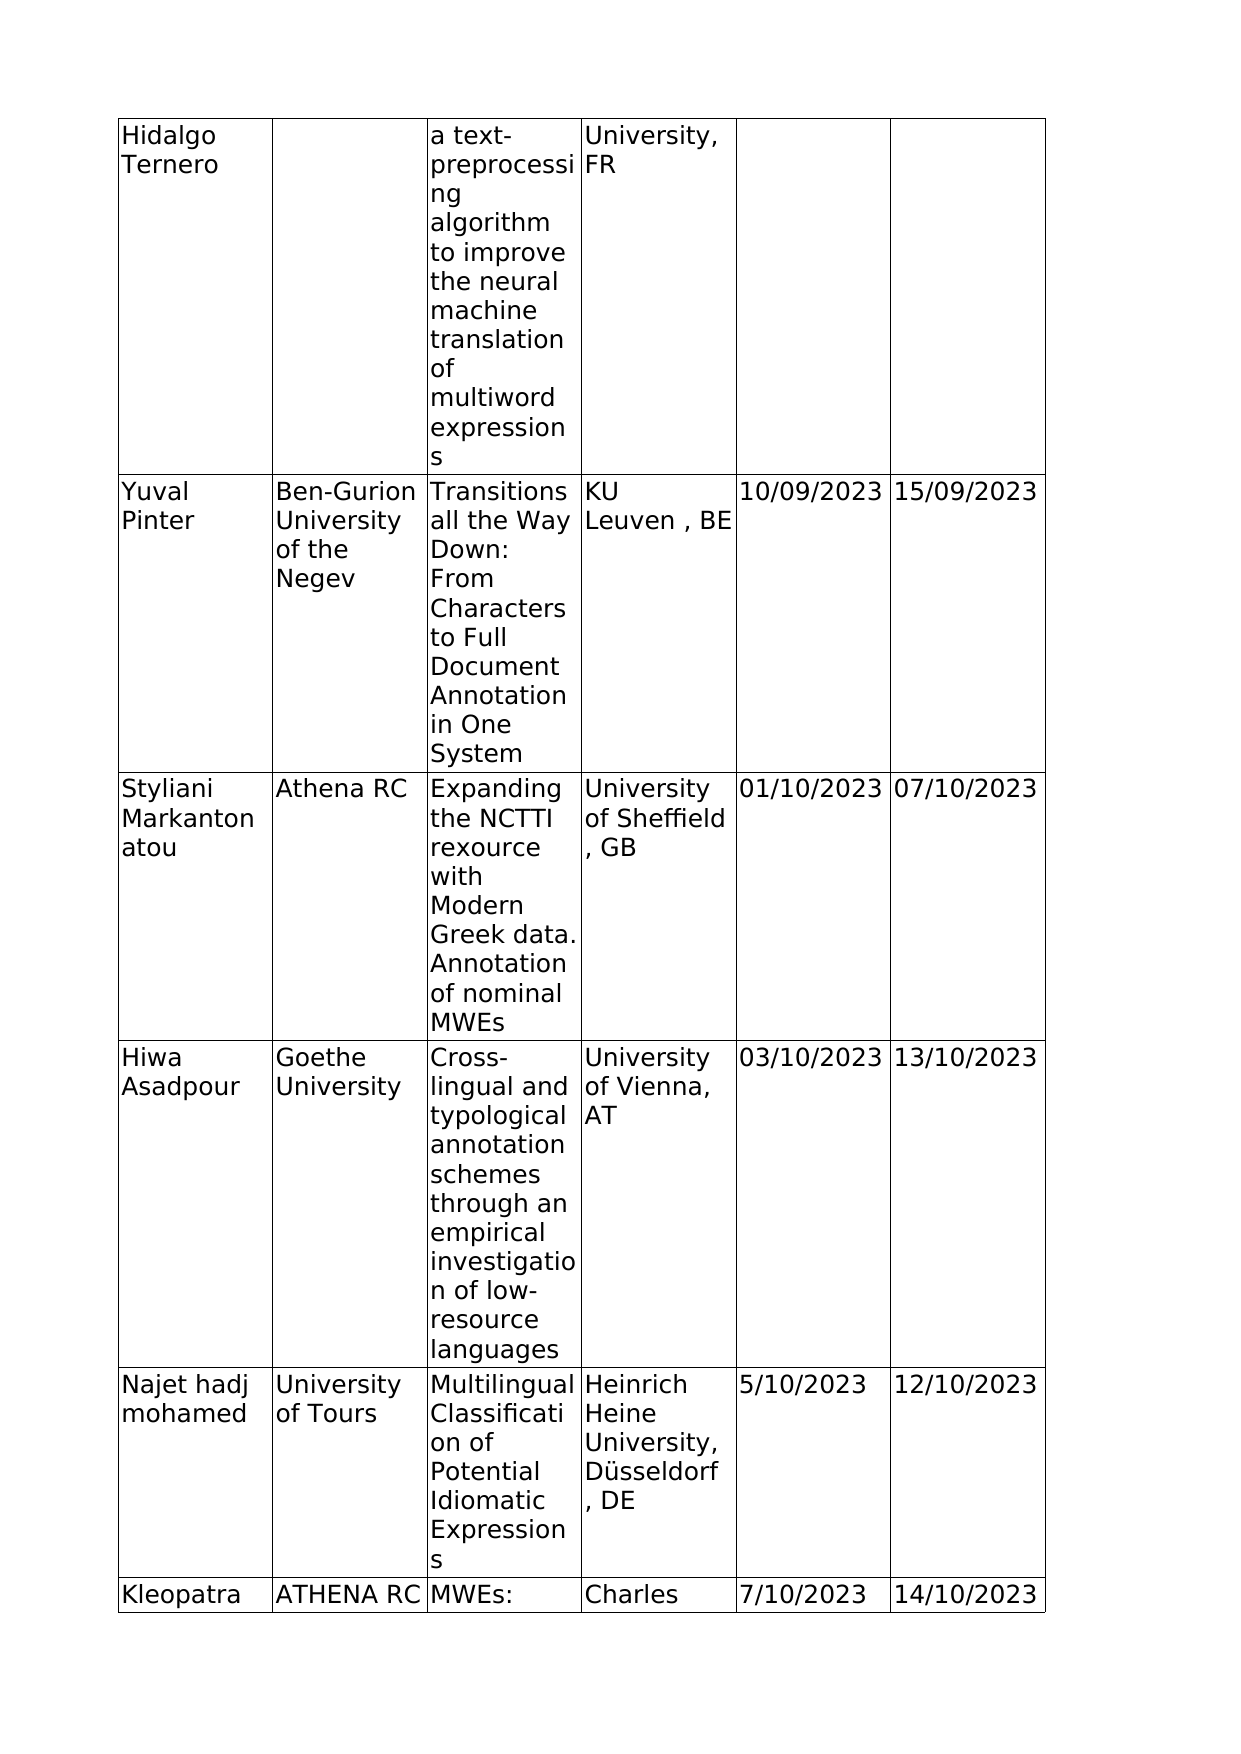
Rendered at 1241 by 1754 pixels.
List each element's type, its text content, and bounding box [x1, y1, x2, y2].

table_cell University of Vienna, AT [582, 1041, 736, 1367]
table_cell Cross-lingual and typological annotation schemes through an empirical investigation of low-resource languages [428, 1041, 581, 1367]
table_cell 14/10/2023 [891, 1578, 1045, 1612]
table_cell [891, 119, 1045, 474]
table_cell Najet hadj mohamed [119, 1368, 272, 1577]
table_cell 13/10/2023 [891, 1041, 1045, 1367]
table_cell Charles [582, 1578, 736, 1612]
table_cell University of Tours [273, 1368, 427, 1577]
table_cell Kleopatra [119, 1578, 272, 1612]
table_cell ATHENA RC [273, 1578, 427, 1612]
table_cell Hiwa Asadpour [119, 1041, 272, 1367]
table_cell KU Leuven , BE [582, 475, 736, 772]
table_cell 12/10/2023 [891, 1368, 1045, 1577]
table_cell University, FR [582, 119, 736, 474]
table_cell 5/10/2023 [737, 1368, 890, 1577]
table_cell 7/10/2023 [737, 1578, 890, 1612]
table_cell [737, 119, 890, 474]
table_cell a text-preprocessing algorithm to improve the neural machine translation of multiword expressions [428, 119, 581, 474]
table_cell 15/09/2023 [891, 475, 1045, 772]
table_cell Multilingual Classification of Potential Idiomatic Expressions [428, 1368, 581, 1577]
table_cell Athena RC [273, 773, 427, 1040]
table_cell 03/10/2023 [737, 1041, 890, 1367]
table_cell Goethe University [273, 1041, 427, 1367]
table_cell 07/10/2023 [891, 773, 1045, 1040]
table_cell Heinrich Heine University, Düsseldorf , DE [582, 1368, 736, 1577]
table_cell Expanding the NCTTI rexource with Modern Greek data. Annotation of nominal MWEs [428, 773, 581, 1040]
table_cell Styliani Markantonatou [119, 773, 272, 1040]
table_cell Yuval Pinter [119, 475, 272, 772]
table_cell MWEs: [428, 1578, 581, 1612]
table_cell Transitions all the Way Down: From Characters to Full Document Annotation in One System [428, 475, 581, 772]
table_cell Hidalgo Ternero [119, 119, 272, 474]
table_cell 10/09/2023 [737, 475, 890, 772]
table_cell 01/10/2023 [737, 773, 890, 1040]
table_cell University of Sheffield , GB [582, 773, 736, 1040]
table_cell [273, 119, 427, 474]
table_cell Ben-Gurion University of the Negev [273, 475, 427, 772]
